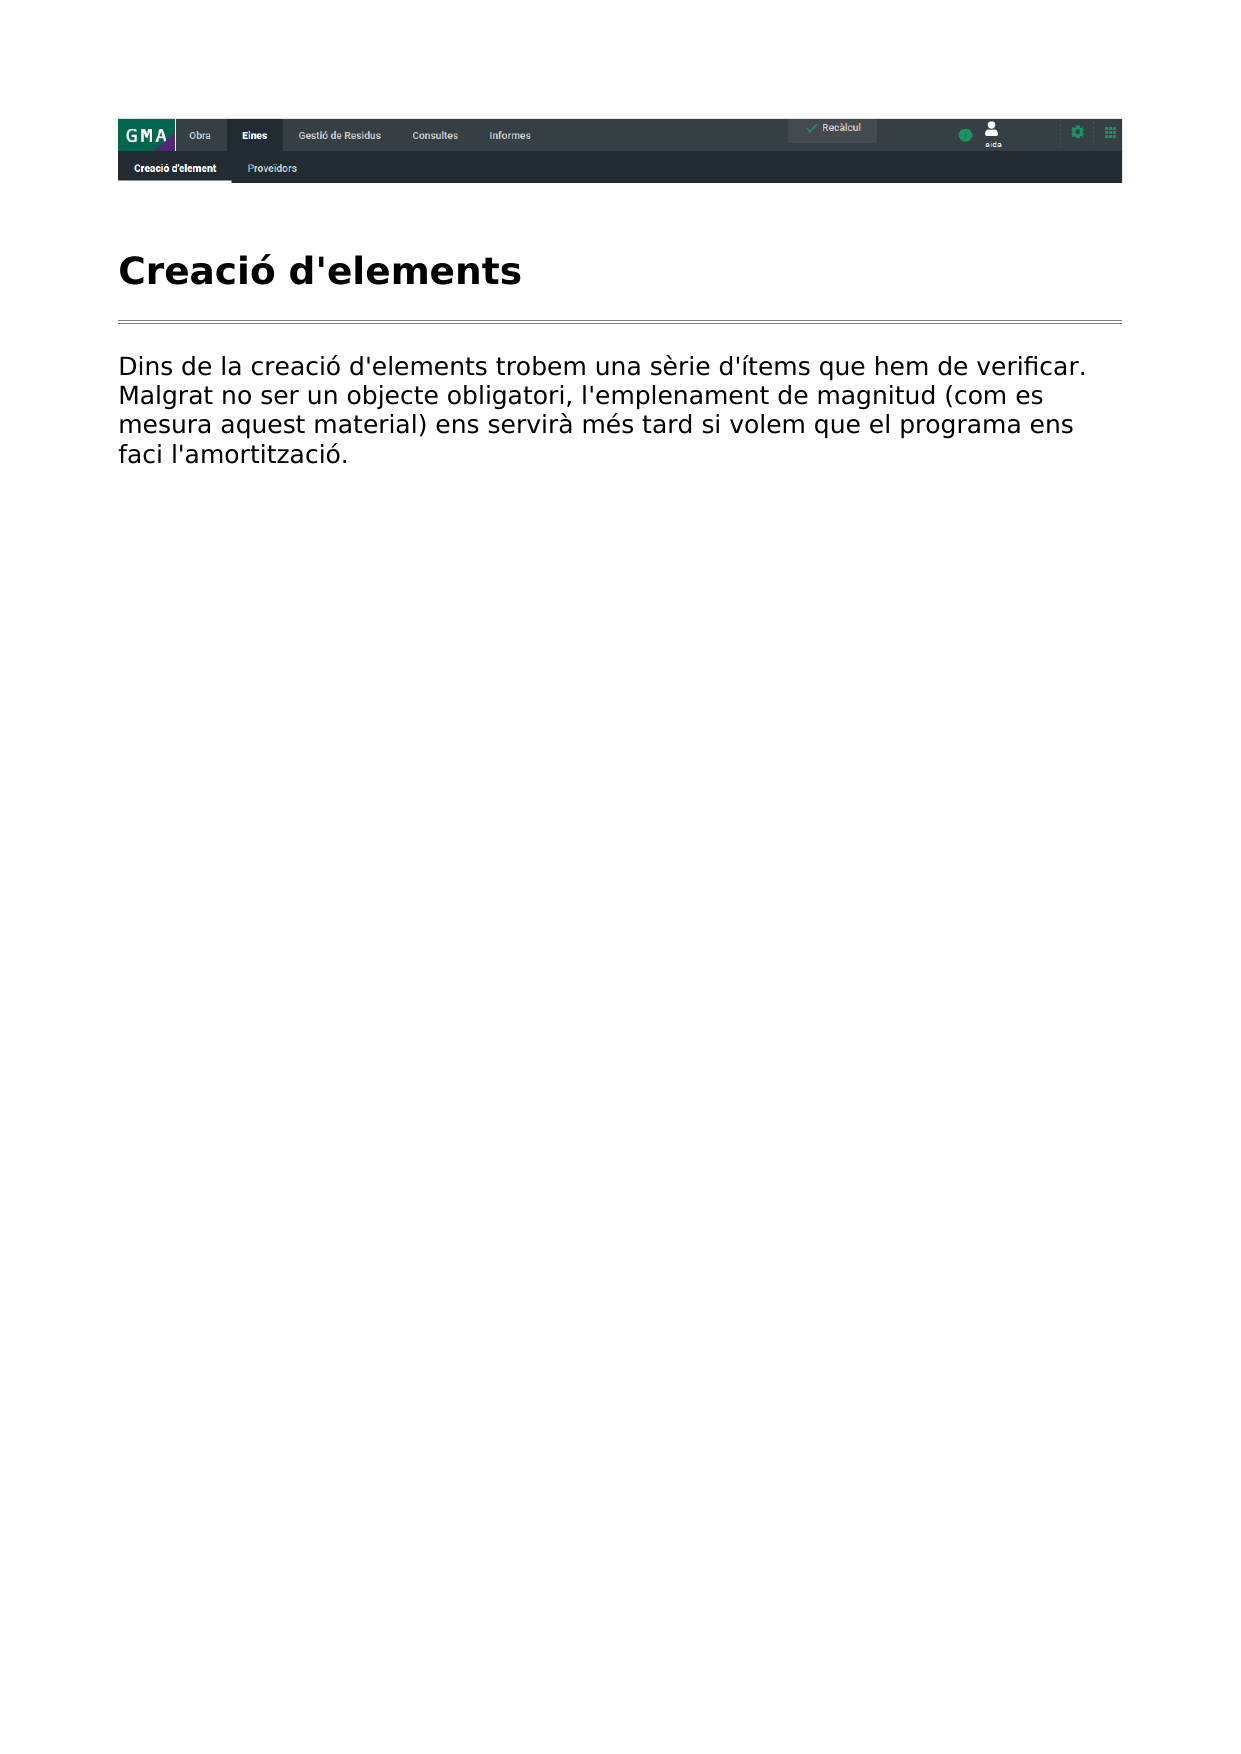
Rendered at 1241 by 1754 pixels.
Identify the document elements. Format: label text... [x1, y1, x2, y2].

picture [118, 118, 1123, 184]
text Dins de la creació d'elements trobem una sèrie d'ítems que hem de verificar. Malgrat no ser un objecte obligatori, l'emplenament de magnitud (com es mesura aquest material) ens servirà més tard si volem que el programa ens faci l'amortització. [118, 352, 1122, 469]
subtitle Creació d'elements [118, 250, 1122, 293]
